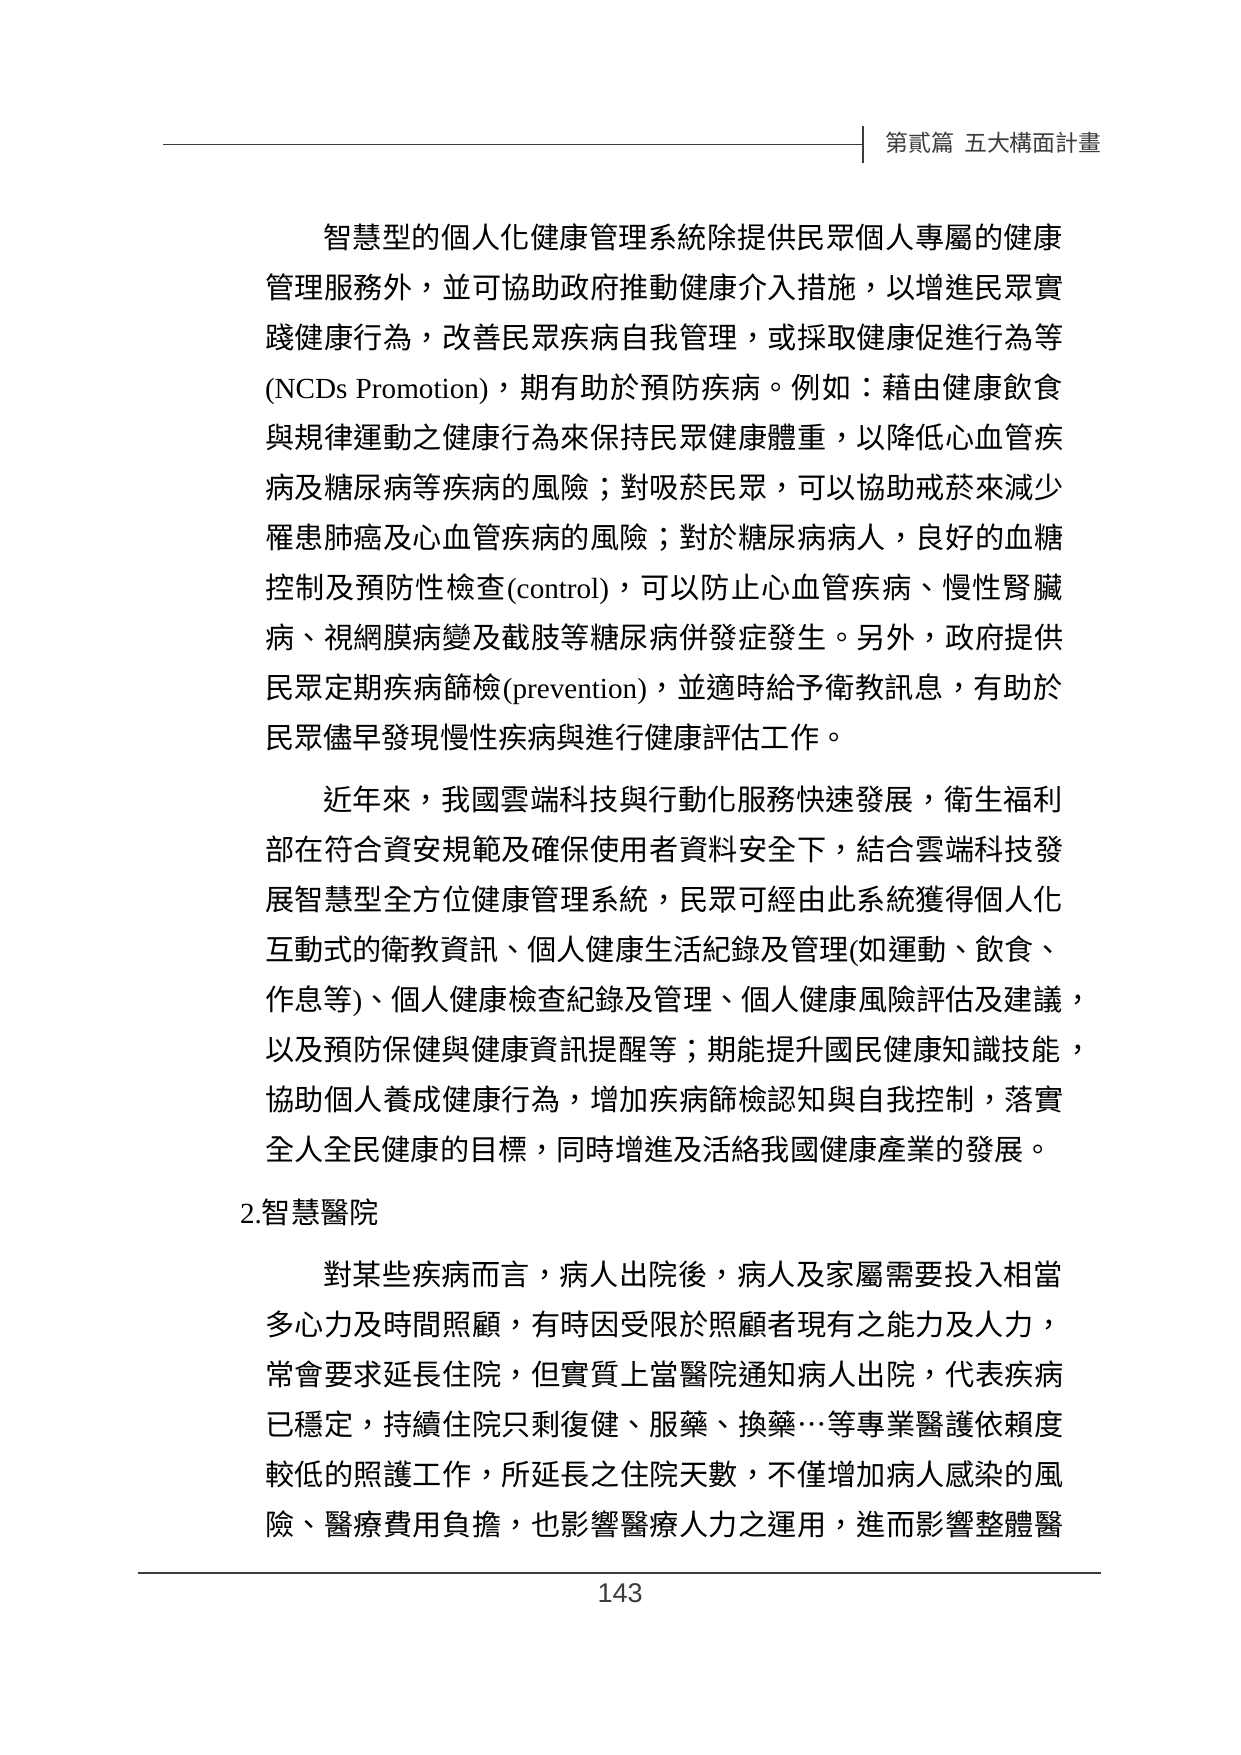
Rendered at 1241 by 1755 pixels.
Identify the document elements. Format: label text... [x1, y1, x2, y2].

text 智慧型的個人化健康管理系統除提供民眾個人專屬的健康管理服務外，並可協助政府推動健康介入措施，以增進民眾實踐健康行為，改善民眾疾病自我管理，或採取健康促進行為等(NCDs Promotion)，期有助於預防疾病。例如：藉由健康飲食與規律運動之健康行為來保持民眾健康體重，以降低心血管疾病及糖尿病等疾病的風險；對吸菸民眾，可以協助戒菸來減少罹患肺癌及心血管疾病的風險；對於糖尿病病人，良好的血糖控制及預防性檢查(control)，可以防止心血管疾病、慢性腎臟病、視網膜病變及截肢等糖尿病併發症發生。另外，政府提供民眾定期疾病篩檢(prevention)，並適時給予衛教訊息，有助於民眾儘早發現慢性疾病與進行健康評估工作。 [265, 207, 1063, 757]
text 對某些疾病而言，病人出院後，病人及家屬需要投入相當多心力及時間照顧，有時因受限於照顧者現有之能力及人力，常會要求延長住院，但實質上當醫院通知病人出院，代表疾病已穩定，持續住院只剩復健、服藥、換藥…等專業醫護依賴度較低的照護工作，所延長之住院天數，不僅增加病人感染的風險、醫療費用負擔，也影響醫療人力之運用，進而影響整體醫 [265, 1244, 1063, 1544]
text 2.智慧醫院 [240, 1182, 1063, 1232]
text 近年來，我國雲端科技與行動化服務快速發展，衛生福利部在符合資安規範及確保使用者資料安全下，結合雲端科技發展智慧型全方位健康管理系統，民眾可經由此系統獲得個人化互動式的衛教資訊、個人健康生活紀錄及管理(如運動、飲食、作息等)、個人健康檢查紀錄及管理、個人健康風險評估及建議，以及預防保健與健康資訊提醒等；期能提升國民健康知識技能，協助個人養成健康行為，增加疾病篩檢認知與自我控制，落實全人全民健康的目標，同時增進及活絡我國健康產業的發展。 [265, 769, 1063, 1169]
